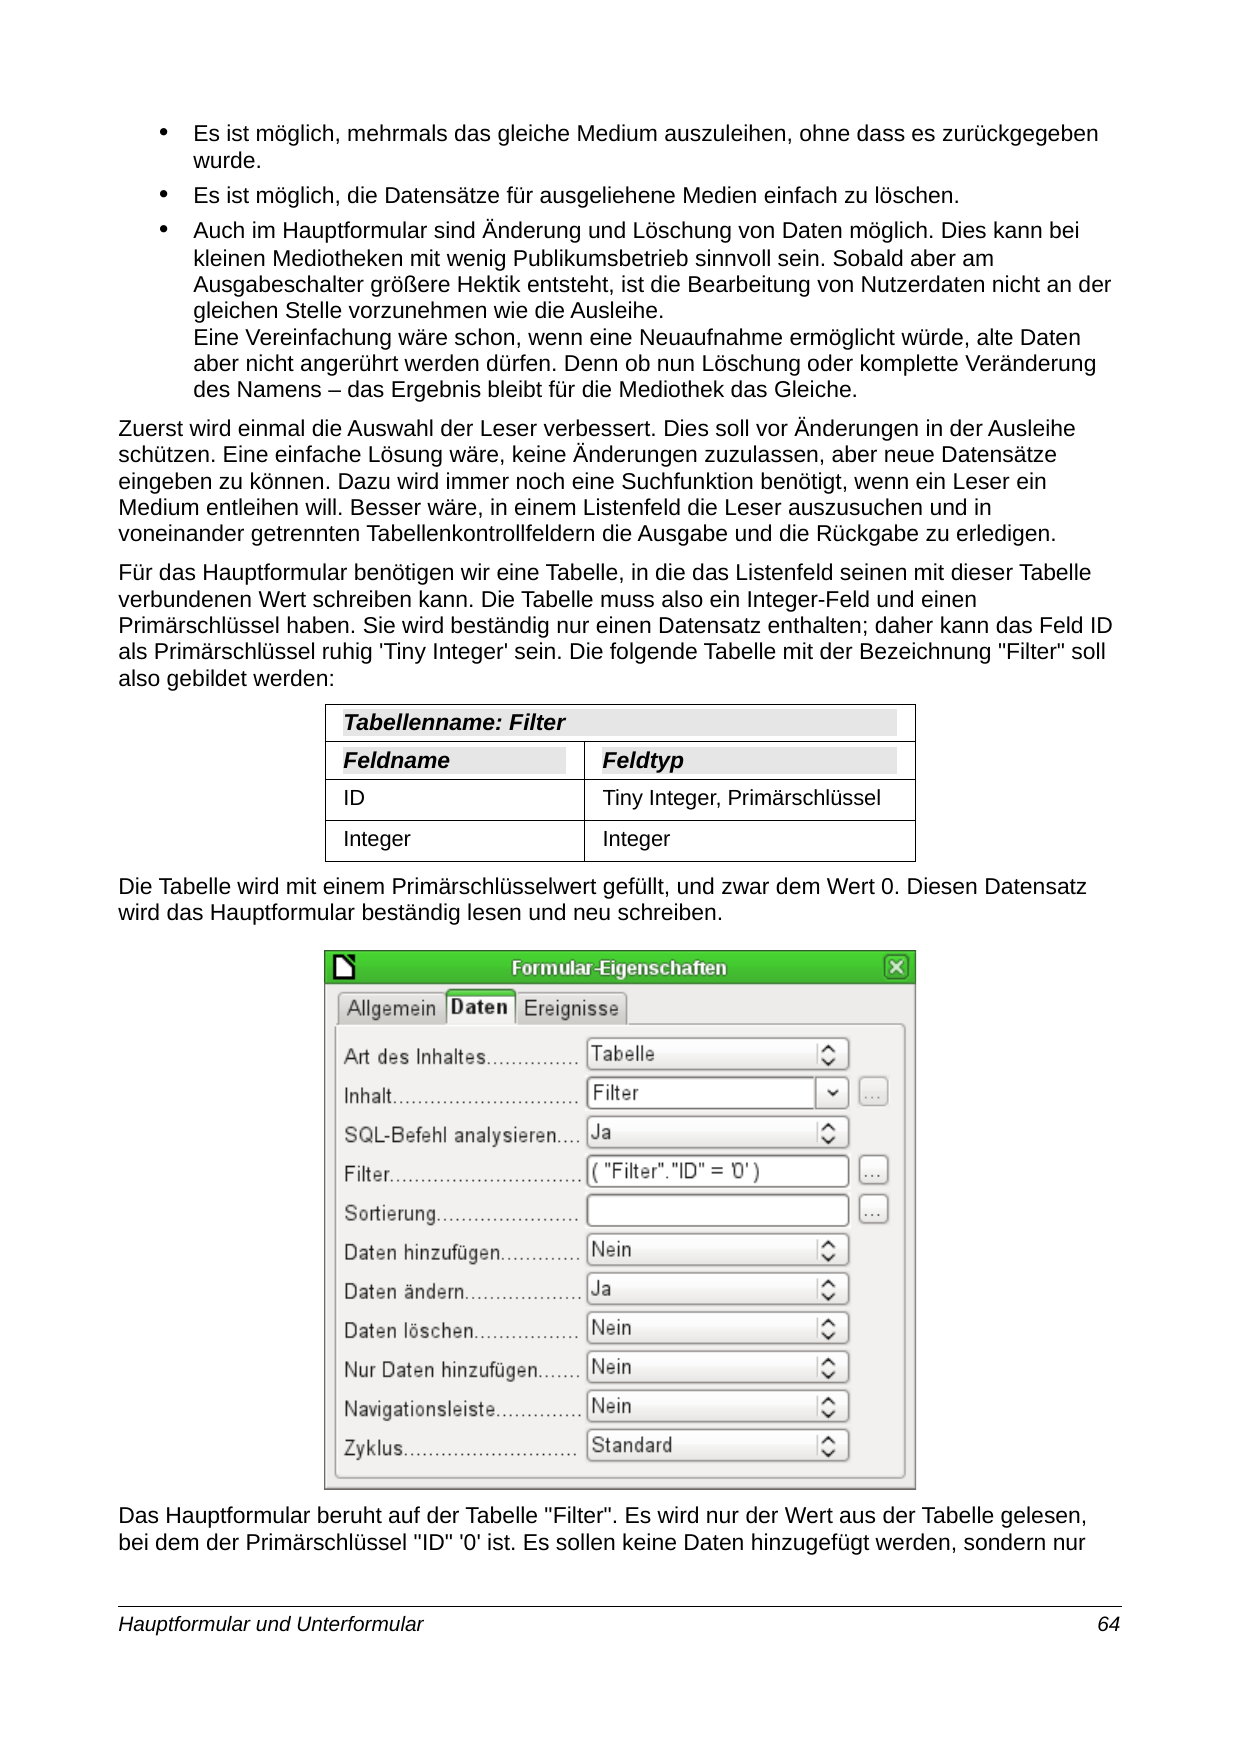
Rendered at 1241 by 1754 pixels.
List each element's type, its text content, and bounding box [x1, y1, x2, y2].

text Zuerst wird einmal die Auswahl der Leser verbessert. Dies soll vor Änderungen in der Ausleihe schützen. Eine einfache Lösung wäre, keine Änderungen zuzulassen, aber neue Datensätze eingeben zu können. Dazu wird immer noch eine Suchfunktion benötigt, wenn ein Leser ein Medium entleihen will. Besser wäre, in einem Listenfeld die Leser auszusuchen und in voneinander getrennten Tabellenkontrollfeldern die Ausgabe und die Rückgabe zu erledigen. [118, 415, 1122, 547]
list Auch im Hauptformular sind Änderung und Löschung von Daten möglich. Dies kann bei kleinen Mediotheken mit wenig Publikumsbetrieb sinnvoll sein. Sobald aber am Ausgabeschalter größere Hektik entsteht, ist die Bearbeitung von Nutzerdaten nicht an der gleichen Stelle vorzunehmen wie die Ausleihe. Eine Vereinfachung wäre schon, wenn eine Neuaufnahme ermöglicht würde, alte Daten aber nicht angerührt werden dürfen. Denn ob nun Löschung oder komplette Veränderung des Namens – das Ergebnis bleibt für die Mediothek das Gleiche. [156, 215, 1122, 403]
text Die Tabelle wird mit einem Primärschlüsselwert gefüllt, und zwar dem Wert 0. Diesen Datensatz wird das Hauptformular beständig lesen und neu schreiben. [118, 873, 1122, 926]
text Für das Hauptformular benötigen wir eine Tabelle, in die das Listenfeld seinen mit dieser Tabelle verbundenen Wert schreiben kann. Die Tabelle muss also ein Integer-Feld und einen Primärschlüssel haben. Sie wird beständig nur einen Datensatz enthalten; daher kann das Feld ID als Primärschlüssel ruhig 'Tiny Integer' sein. Die folgende Tabelle mit der Bezeichnung "Filter" soll also gebildet werden: [118, 559, 1122, 691]
table_cell Integer [585, 821, 915, 861]
table_cell Tiny Integer, Primärschlüssel [585, 780, 915, 820]
table_cell Feldtyp [585, 742, 915, 779]
text Das Hauptformular beruht auf der Tabelle "Filter". Es wird nur der Wert aus der Tabelle gelesen, bei dem der Primärschlüssel "ID" '0' ist. Es sollen keine Daten hinzugefügt werden, sondern nur [118, 1502, 1122, 1555]
picture [324, 950, 917, 1490]
list Es ist möglich, mehrmals das gleiche Medium auszuleihen, ohne dass es zurückgegeben wurde. [156, 118, 1122, 174]
table_cell Integer [326, 821, 584, 861]
table_header Tabellenname: Filter [326, 705, 915, 741]
table_cell ID [326, 780, 584, 820]
list Es ist möglich, die Datensätze für ausgeliehene Medien einfach zu löschen. [156, 180, 1122, 209]
table_cell Feldname [326, 742, 584, 779]
